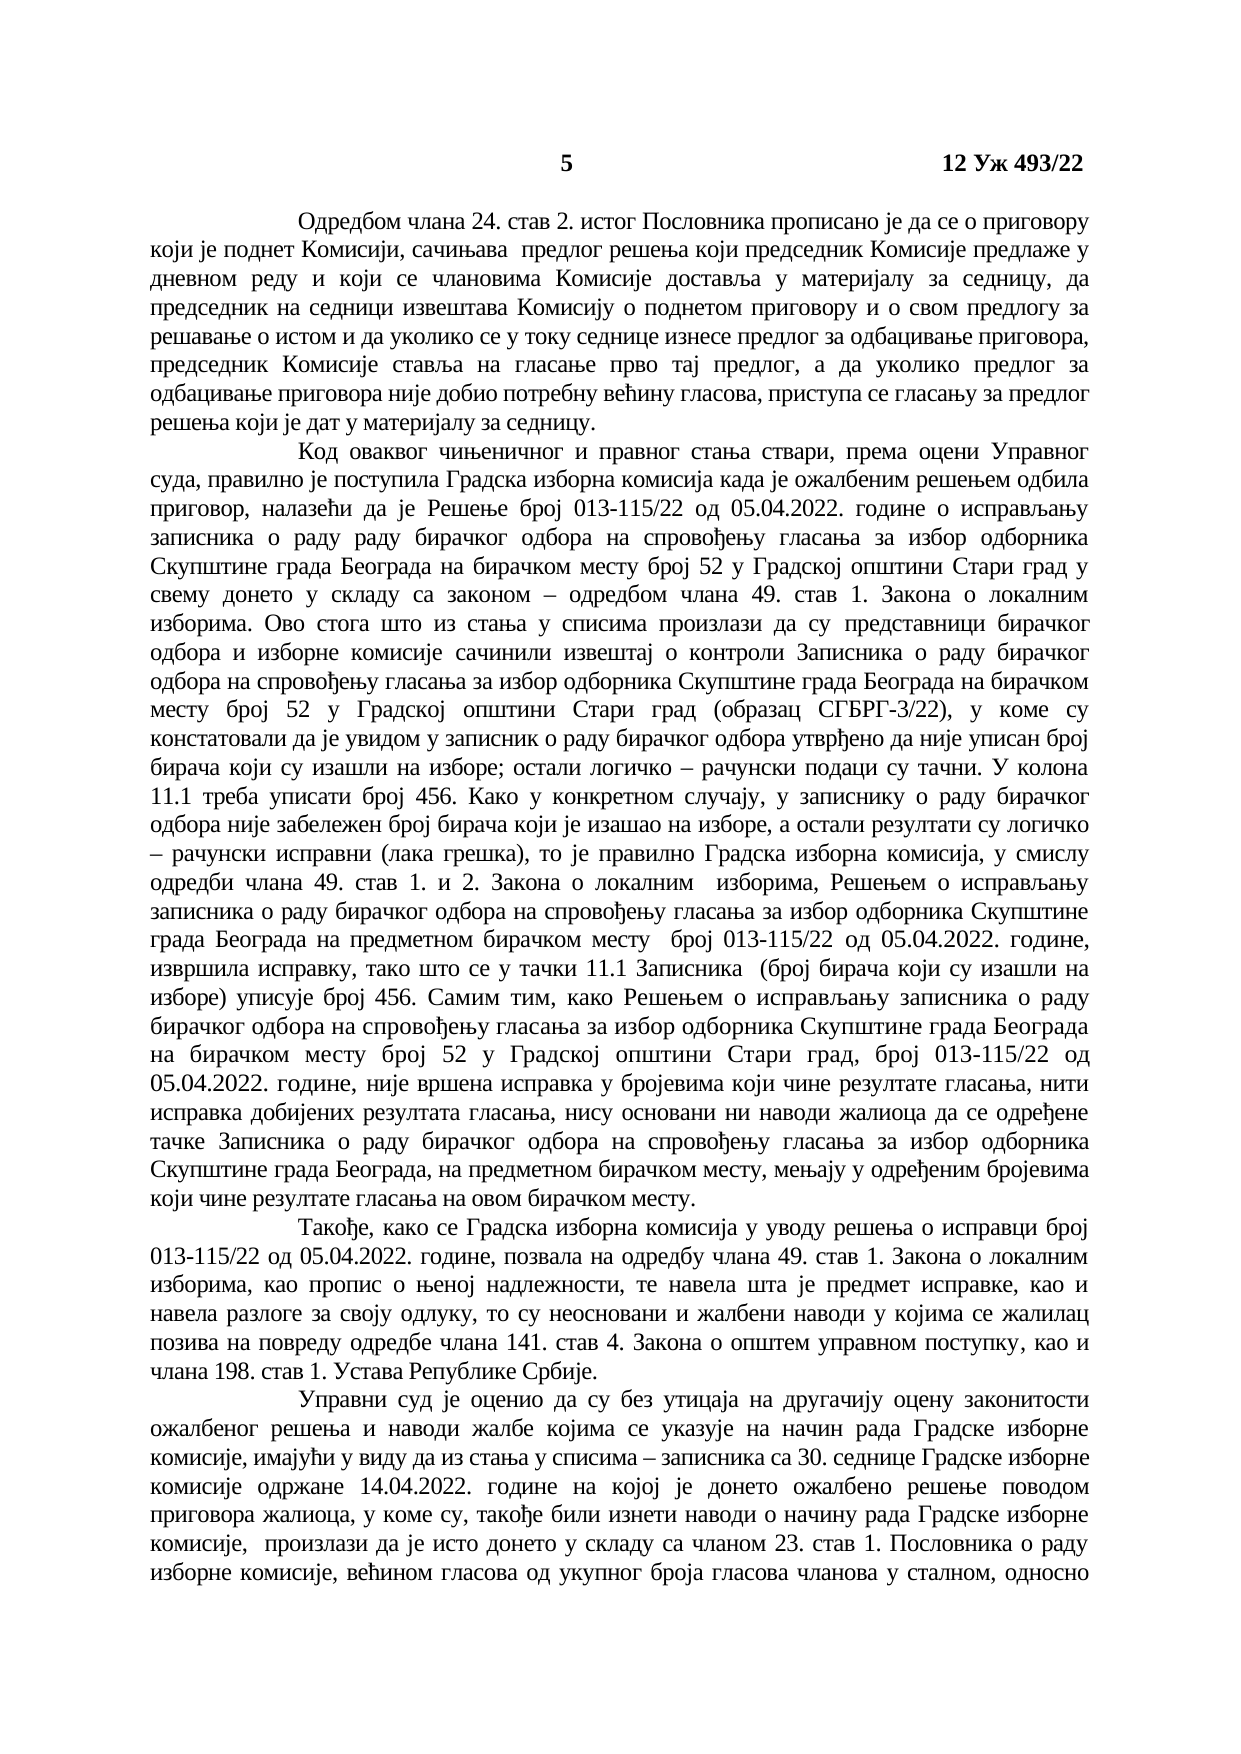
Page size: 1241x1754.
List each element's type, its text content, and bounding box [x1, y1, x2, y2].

text Управни суд је оценио да су без утицаја на другачију оцену законитости ожалбеног решења и наводи жалбе којима се указује на начин рада Градске изборне комисије, имајући у виду да из стања у списима – записника са 30. седнице Градске изборне комисије одржане 14.04.2022. године на којој је донето ожалбено решење поводом приговора жалиоца, у коме су, такође били изнети наводи о начину рада Градске изборне комисије, произлази да је исто донето у складу са чланом 23. став 1. Пословника о раду изборне комисије, већином гласова од укупног броја гласова чланова у сталном, односно [150, 1384, 1090, 1586]
text Код оваквог чињеничног и правног стања ствари, према оцени Управног суда, правилно је поступила Градска изборна комисија када је ожалбеним решењем одбила приговор, налазећи да је Решење број 013-115/22 од 05.04.2022. године о исправљању записника о раду раду бирачког одбора на спровођењу гласања за избор одборника Скупштине града Београда на бирачком месту број 52 у Градској општини Стари град у свему донето у складу са законом – одредбом члана 49. став 1. Закона о локалним изборима. Ово стога што из стања у списима произлази да су представници бирачког одбора и изборне комисије сачинили извештај о контроли Записника о раду бирачког одбора на спровођењу гласања за избор одборника Скупштине града Београда на бирачком месту број 52 у Градској општини Стари град (образац СГБРГ-3/22), у коме су констатовали да је увидом у записник о раду бирачког одбора утврђено да није уписан број бирача који су изашли на изборе; остали логичко – рачунски подаци су тачни. У колона 11.1 треба уписати број 456. Како у конкретном случају, у записнику о раду бирачког одбора није забележен број бирача који је изашао на изборе, а остали резултати су логичко – рачунски исправни (лака грешка), то је правилно Градска изборна комисија, у смислу одредби члана 49. став 1. и 2. Закона о локалним изборима, Решењем о исправљању записника о раду бирачког одбора на спровођењу гласања за избор одборника Скупштине града Београда на предметном бирачком месту број 013-115/22 од 05.04.2022. године, извршила исправку, тако што се у тачки 11.1 Записника (број бирача који су изашли на изборе) уписује број 456. Самим тим, како Решењем о исправљању записника о раду бирачког одбора на спровођењу гласања за избор одборника Скупштине града Београда на бирачком месту број 52 у Градској општини Стари град, број 013-115/22 од 05.04.2022. године, није вршена исправка у бројевима који чине резултате гласања, нити исправка добијених резултата гласања, нису основани ни наводи жалиоца да се одређене тачке Записника о раду бирачког одбора на спровођењу гласања за избор одборника Скупштине града Београда, на предметном бирачком месту, мењају у одређеним бројевима који чине резултате гласања на овом бирачком месту. [150, 436, 1090, 1212]
text Такође, како се Градска изборна комисија у уводу решења о исправци број 013-115/22 од 05.04.2022. године, позвала на одредбу члана 49. став 1. Закона о локалним изборима, као пропис о њеној надлежности, те навела шта је предмет исправке, као и навела разлоге за своју одлуку, то су неосновани и жалбени наводи у којима се жалилац позива на повреду одредбе члана 141. став 4. Закона о општем управном поступку, као и члана 198. став 1. Устава Републике Србије. [150, 1212, 1090, 1384]
text Одредбом члана 24. став 2. истог Пословника прописано је да се о приговору који је поднет Комисији, сачињава предлог решења који председник Комисије предлаже у дневном реду и који се члановима Комисије доставља у материјалу за седницу, да председник на седници извештава Комисију о поднетом приговору и о свом предлогу за решавање о истом и да уколико се у току седнице изнесе предлог за одбацивање приговора, председник Комисије ставља на гласање прво тај предлог, а да уколико предлог за одбацивање приговора није добио потребну већину гласова, приступа се гласању за предлог решења који је дат у материјалу за седницу. [150, 206, 1090, 436]
